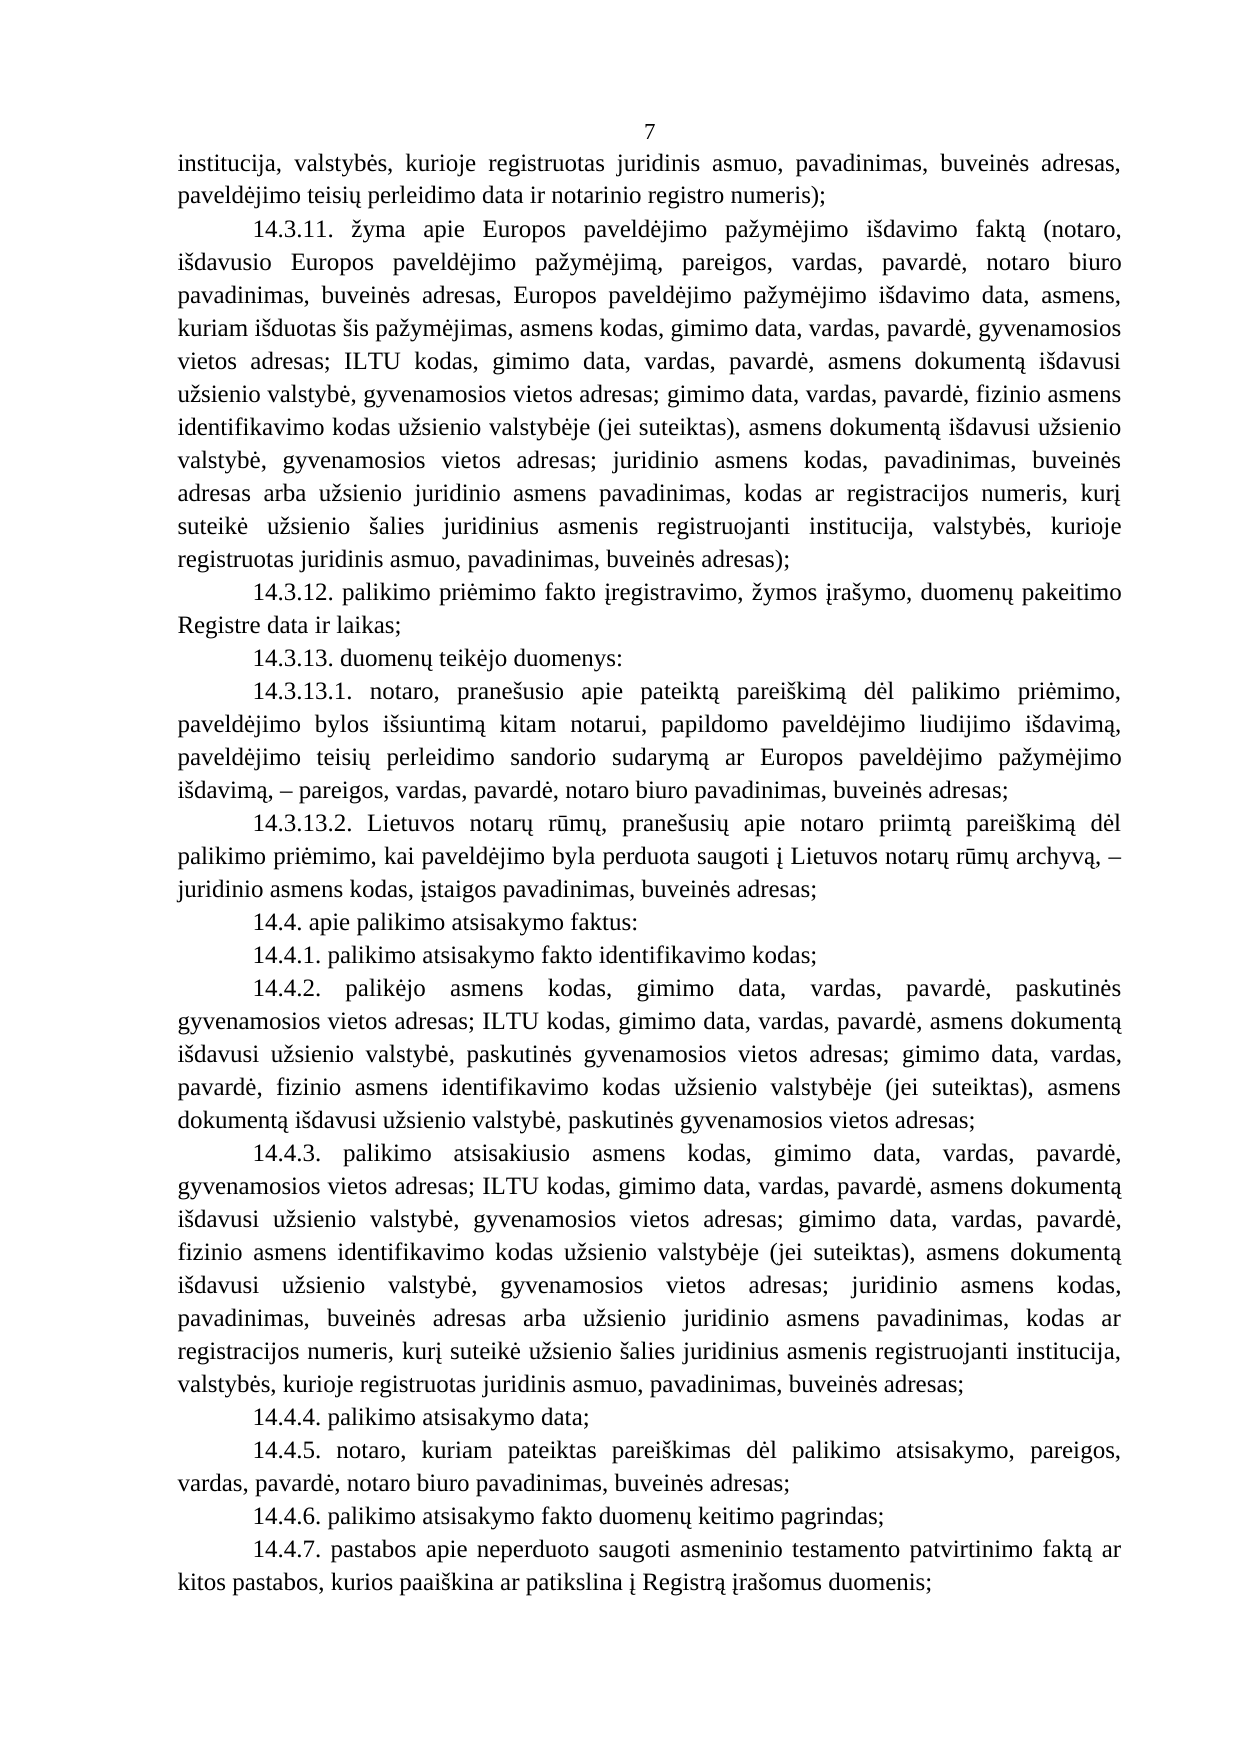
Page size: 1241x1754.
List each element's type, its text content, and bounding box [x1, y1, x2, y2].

text 14.4.6. palikimo atsisakymo fakto duomenų keitimo pagrindas; [177, 1501, 1122, 1530]
text 14.4. apie palikimo atsisakymo faktus: [177, 907, 1122, 936]
text 14.4.5. notaro, kuriam pateiktas pareiškimas dėl palikimo atsisakymo, pareigos, vardas, pavardė, notaro biuro pavadinimas, buveinės adresas; [177, 1435, 1122, 1497]
text 14.4.7. pastabos apie neperduoto saugoti asmeninio testamento patvirtinimo faktą ar kitos pastabos, kurios paaiškina ar patikslina į Registrą įrašomus duomenis; [177, 1534, 1122, 1596]
text 14.4.1. palikimo atsisakymo fakto identifikavimo kodas; [177, 940, 1122, 969]
text 14.4.2. palikėjo asmens kodas, gimimo data, vardas, pavardė, paskutinės gyvenamosios vietos adresas; ILTU kodas, gimimo data, vardas, pavardė, asmens dokumentą išdavusi užsienio valstybė, paskutinės gyvenamosios vietos adresas; gimimo data, vardas, pavardė, fizinio asmens identifikavimo kodas užsienio valstybėje (jei suteiktas), asmens dokumentą išdavusi užsienio valstybė, paskutinės gyvenamosios vietos adresas; [177, 973, 1122, 1134]
text 14.3.11. žyma apie Europos paveldėjimo pažymėjimo išdavimo faktą (notaro, išdavusio Europos paveldėjimo pažymėjimą, pareigos, vardas, pavardė, notaro biuro pavadinimas, buveinės adresas, Europos paveldėjimo pažymėjimo išdavimo data, asmens, kuriam išduotas šis pažymėjimas, asmens kodas, gimimo data, vardas, pavardė, gyvenamosios vietos adresas; ILTU kodas, gimimo data, vardas, pavardė, asmens dokumentą išdavusi užsienio valstybė, gyvenamosios vietos adresas; gimimo data, vardas, pavardė, fizinio asmens identifikavimo kodas užsienio valstybėje (jei suteiktas), asmens dokumentą išdavusi užsienio valstybė, gyvenamosios vietos adresas; juridinio asmens kodas, pavadinimas, buveinės adresas arba užsienio juridinio asmens pavadinimas, kodas ar registracijos numeris, kurį suteikė užsienio šalies juridinius asmenis registruojanti institucija, valstybės, kurioje registruotas juridinis asmuo, pavadinimas, buveinės adresas); [177, 214, 1122, 573]
text 14.3.13.1. notaro, pranešusio apie pateiktą pareiškimą dėl palikimo priėmimo, paveldėjimo bylos išsiuntimą kitam notarui, papildomo paveldėjimo liudijimo išdavimą, paveldėjimo teisių perleidimo sandorio sudarymą ar Europos paveldėjimo pažymėjimo išdavimą, – pareigos, vardas, pavardė, notaro biuro pavadinimas, buveinės adresas; [177, 676, 1122, 804]
text 14.4.4. palikimo atsisakymo data; [177, 1402, 1122, 1431]
text 14.3.13.2. Lietuvos notarų rūmų, pranešusių apie notaro priimtą pareiškimą dėl palikimo priėmimo, kai paveldėjimo byla perduota saugoti į Lietuvos notarų rūmų archyvą, – juridinio asmens kodas, įstaigos pavadinimas, buveinės adresas; [177, 808, 1122, 903]
text 14.3.13. duomenų teikėjo duomenys: [177, 643, 1122, 672]
text institucija, valstybės, kurioje registruotas juridinis asmuo, pavadinimas, buveinės adresas, paveldėjimo teisių perleidimo data ir notarinio registro numeris); [177, 148, 1122, 209]
text 14.3.12. palikimo priėmimo fakto įregistravimo, žymos įrašymo, duomenų pakeitimo Registre data ir laikas; [177, 577, 1122, 639]
text 14.4.3. palikimo atsisakiusio asmens kodas, gimimo data, vardas, pavardė, gyvenamosios vietos adresas; ILTU kodas, gimimo data, vardas, pavardė, asmens dokumentą išdavusi užsienio valstybė, gyvenamosios vietos adresas; gimimo data, vardas, pavardė, fizinio asmens identifikavimo kodas užsienio valstybėje (jei suteiktas), asmens dokumentą išdavusi užsienio valstybė, gyvenamosios vietos adresas; juridinio asmens kodas, pavadinimas, buveinės adresas arba užsienio juridinio asmens pavadinimas, kodas ar registracijos numeris, kurį suteikė užsienio šalies juridinius asmenis registruojanti institucija, valstybės, kurioje registruotas juridinis asmuo, pavadinimas, buveinės adresas; [177, 1138, 1122, 1398]
